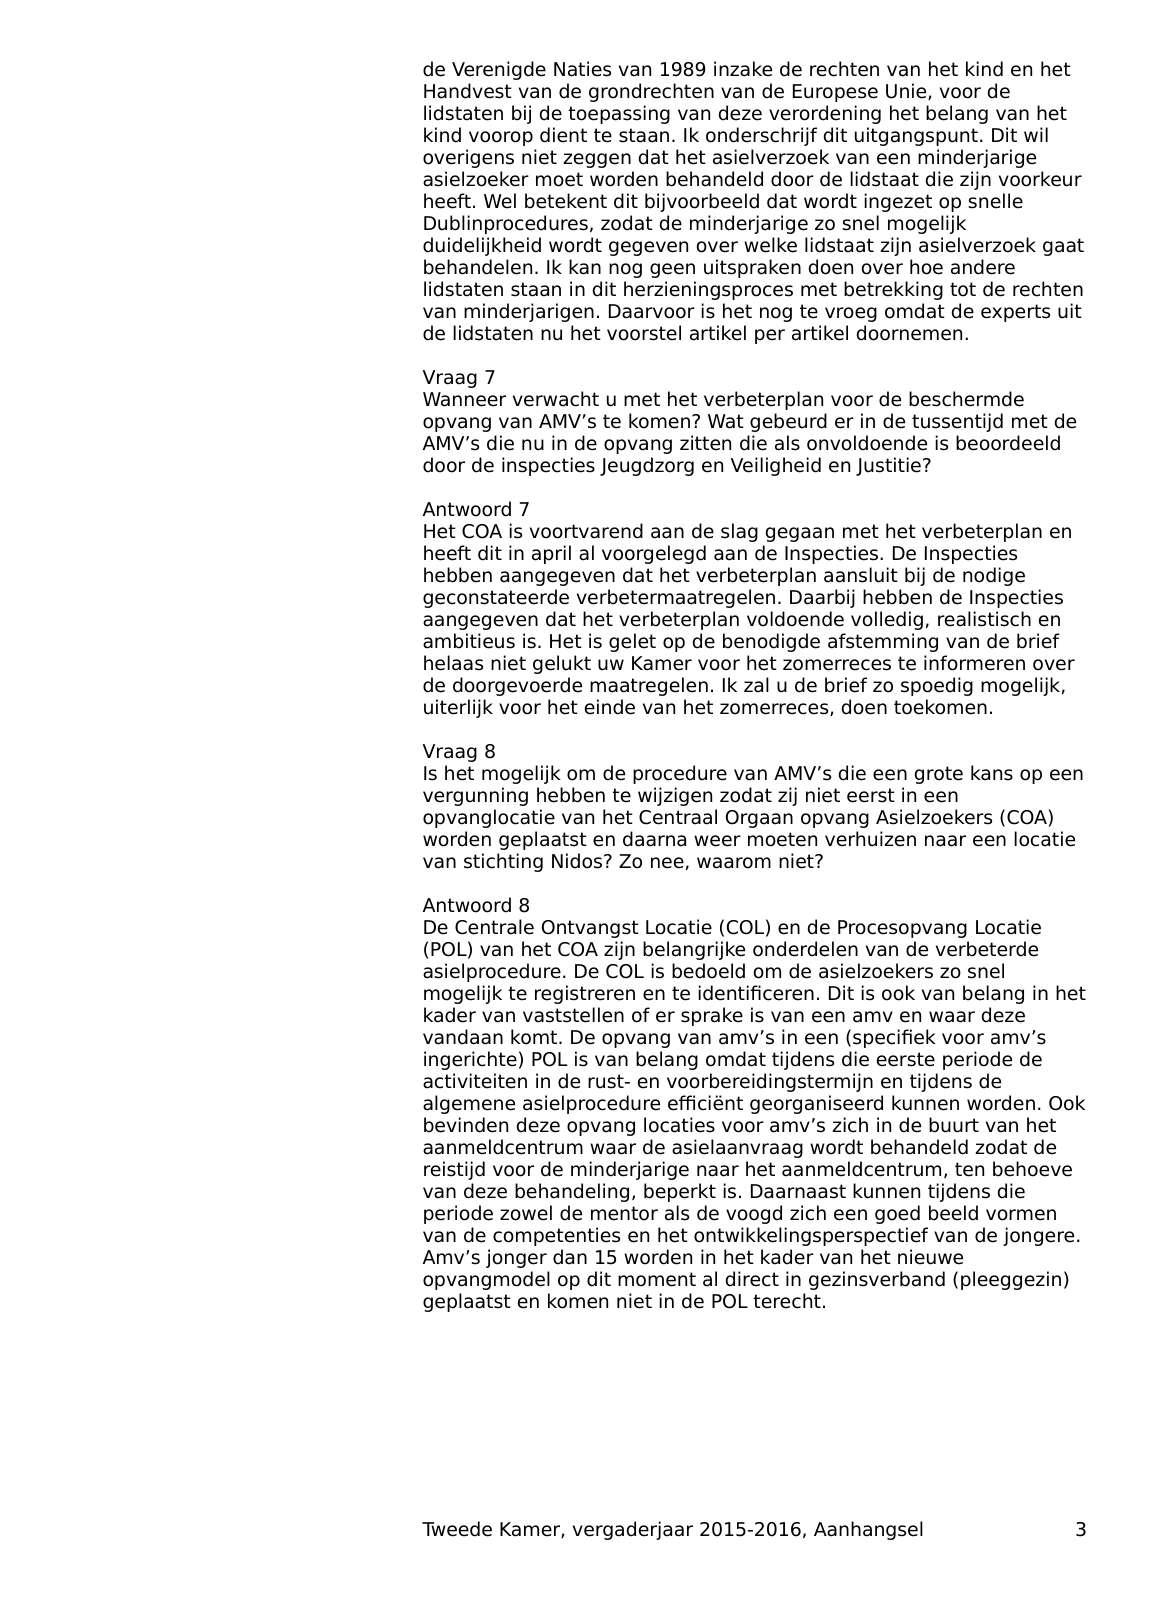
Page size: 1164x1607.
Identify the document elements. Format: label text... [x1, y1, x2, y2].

text Wanneer verwacht u met het verbeterplan voor de beschermde opvang van AMV’s te komen? Wat gebeurd er in de tussentijd met de AMV’s die nu in de opvang zitten die als onvoldoende is beoordeeld door de inspecties Jeugdzorg en Veiligheid en Justitie? [422, 389, 1087, 477]
text Is het mogelijk om de procedure van AMV’s die een grote kans op een vergunning hebben te wijzigen zodat zij niet eerst in een opvanglocatie van het Centraal Orgaan opvang Asielzoekers (COA) worden geplaatst en daarna weer moeten verhuizen naar een locatie van stichting Nidos? Zo nee, waarom niet? [422, 763, 1087, 873]
text Vraag 8 [422, 741, 1087, 763]
text Het COA is voortvarend aan de slag gegaan met het verbeterplan en heeft dit in april al voorgelegd aan de Inspecties. De Inspecties hebben aangegeven dat het verbeterplan aansluit bij de nodige geconstateerde verbetermaatregelen. Daarbij hebben de Inspecties aangegeven dat het verbeterplan voldoende volledig, realistisch en ambitieus is. Het is gelet op de benodigde afstemming van de brief helaas niet gelukt uw Kamer voor het zomerreces te informeren over de doorgevoerde maatregelen. Ik zal u de brief zo spoedig mogelijk, uiterlijk voor het einde van het zomerreces, doen toekomen. [422, 521, 1087, 719]
text Antwoord 8 [422, 895, 1087, 917]
text Vraag 7 [422, 367, 1087, 389]
text de Verenigde Naties van 1989 inzake de rechten van het kind en het Handvest van de grondrechten van de Europese Unie, voor de lidstaten bij de toepassing van deze verordening het belang van het kind voorop dient te staan. Ik onderschrijf dit uitgangspunt. Dit wil overigens niet zeggen dat het asielverzoek van een minderjarige asielzoeker moet worden behandeld door de lidstaat die zijn voorkeur heeft. Wel betekent dit bijvoorbeeld dat wordt ingezet op snelle Dublinprocedures, zodat de minderjarige zo snel mogelijk duidelijkheid wordt gegeven over welke lidstaat zijn asielverzoek gaat behandelen. Ik kan nog geen uitspraken doen over hoe andere lidstaten staan in dit herzieningsproces met betrekking tot de rechten van minderjarigen. Daarvoor is het nog te vroeg omdat de experts uit de lidstaten nu het voorstel artikel per artikel doornemen. [422, 59, 1087, 345]
text De Centrale Ontvangst Locatie (COL) en de Procesopvang Locatie (POL) van het COA zijn belangrijke onderdelen van de verbeterde asielprocedure. De COL is bedoeld om de asielzoekers zo snel mogelijk te registreren en te identificeren. Dit is ook van belang in het kader van vaststellen of er sprake is van een amv en waar deze vandaan komt. De opvang van amv’s in een (specifiek voor amv’s ingerichte) POL is van belang omdat tijdens die eerste periode de activiteiten in de rust- en voorbereidingstermijn en tijdens de algemene asielprocedure efficiënt georganiseerd kunnen worden. Ook bevinden deze opvang locaties voor amv’s zich in de buurt van het aanmeldcentrum waar de asielaanvraag wordt behandeld zodat de reistijd voor de minderjarige naar het aanmeldcentrum, ten behoeve van deze behandeling, beperkt is. Daarnaast kunnen tijdens die periode zowel de mentor als de voogd zich een goed beeld vormen van de competenties en het ontwikkelingsperspectief van de jongere. Amv’s jonger dan 15 worden in het kader van het nieuwe opvangmodel op dit moment al direct in gezinsverband (pleeggezin) geplaatst en komen niet in de POL terecht. [422, 917, 1087, 1313]
text Antwoord 7 [422, 499, 1087, 521]
